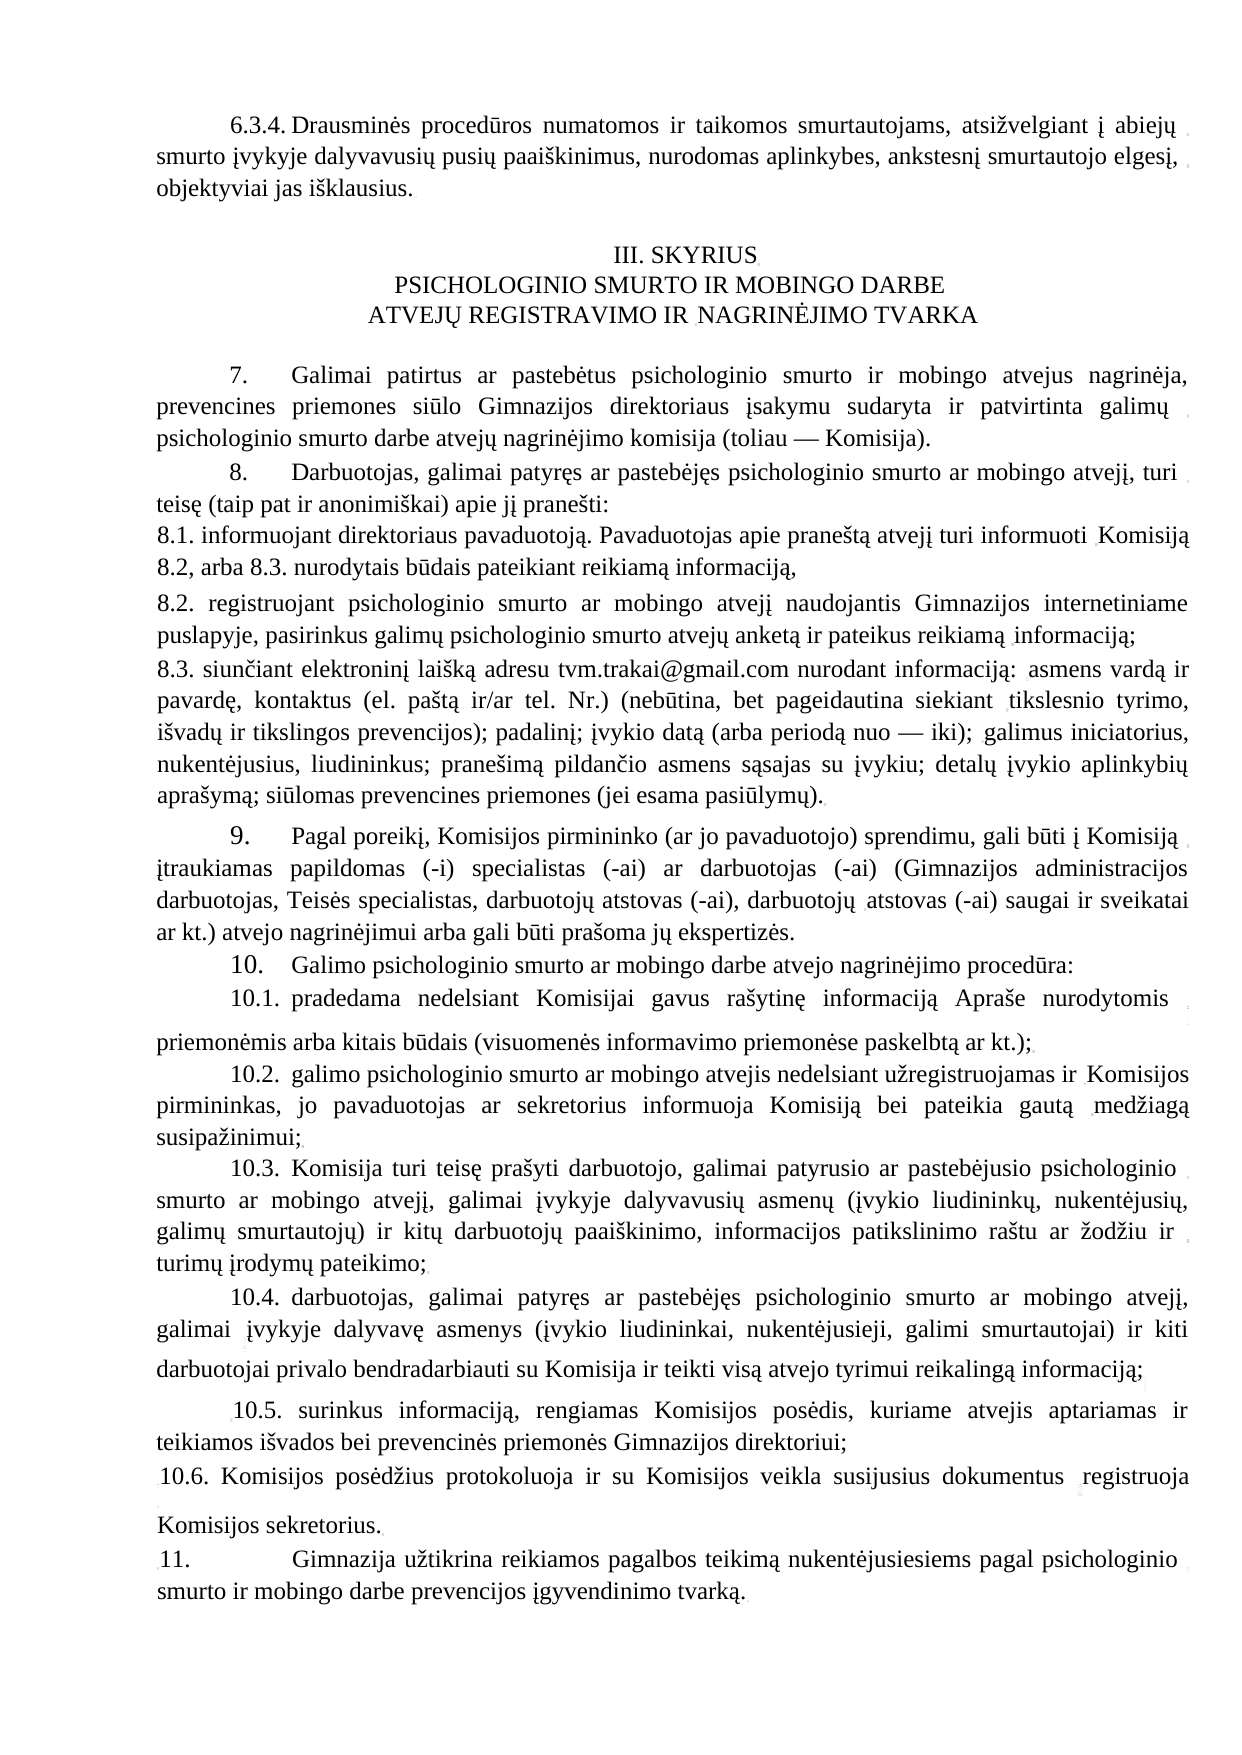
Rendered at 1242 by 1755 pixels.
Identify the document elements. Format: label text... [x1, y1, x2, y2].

list Galimai patirtus ar pastebėtus psichologinio smurto ir mobingo atvejus nagrinėja, prevencines priemones siūlo Gimnazijos direktoriaus įsakymu sudaryta ir patvirtinta galimų psichologinio smurto darbe atvejų nagrinėjimo komisija (toliau — Komisija). [156, 360, 1189, 452]
text 8.2. registruojant psichologinio smurto ar mobingo atvejį naudojantis Gimnazijos internetiniame puslapyje, pasirinkus galimų psichologinio smurto atvejų anketą ir pateikus reikiamą informaciją; [157, 588, 1189, 649]
list pradedama nedelsiant Komisijai gavus rašytinę informaciją Apraše nurodytomis priemonėmis arba kitais būdais (visuomenės informavimo priemonėse paskelbtą ar kt.); [156, 983, 1189, 1056]
list Drausminės procedūros numatomos ir taikomos smurtautojams, atsižvelgiant į abiejų smurto įvykyje dalyvavusių pusių paaiškinimus, nurodomas aplinkybes, ankstesnį smurtautojo elgesį, objektyviai jas išklausius. [156, 110, 1189, 202]
text PSICHOLOGINIO SMURTO IR MOBINGO DARBE [184, 270, 1162, 299]
text ATVEJŲ REGISTRAVIMO IR NAGRINĖJIMO TVARKA [184, 300, 1162, 329]
text 10.5. surinkus informaciją, rengiamas Komisijos posėdis, kuriame atvejis aptariamas ir teikiamos išvados bei prevencinės priemonės Gimnazijos direktoriui; [156, 1396, 1189, 1456]
list Pagal poreikį, Komisijos pirmininko (ar jo pavaduotojo) sprendimu, gali būti į Komisiją įtraukiamas papildomas (-i) specialistas (-ai) ar darbuotojas (-ai) (Gimnazijos administracijos darbuotojas, Teisės specialistas, darbuotojų atstovas (-ai), darbuotojų atstovas (-ai) saugai ir sveikatai ar kt.) atvejo nagrinėjimui arba gali būti prašoma jų ekspertizės. [156, 819, 1189, 945]
list galimo psichologinio smurto ar mobingo atvejis nedelsiant užregistruojamas ir Komisijos pirmininkas, jo pavaduotojas ar sekretorius informuoja Komisiją bei pateikia gautą medžiagą susipažinimui; [156, 1059, 1189, 1151]
text 8.1. informuojant direktoriaus pavaduotoją. Pavaduotojas apie praneštą atvejį turi informuoti Komisiją 8.2, arba 8.3. nurodytais būdais pateikiant reikiamą informaciją, [157, 520, 1189, 581]
list darbuotojas, galimai patyręs ar pastebėjęs psichologinio smurto ar mobingo atvejį, galimai įvykyje dalyvavę asmenys (įvykio liudininkai, nukentėjusieji, galimi smurtautojai) ir kiti darbuotojai privalo bendradarbiauti su Komisija ir teikti visą atvejo tyrimui reikalingą informaciją; [156, 1282, 1189, 1390]
list Komisija turi teisę prašyti darbuotojo, galimai patyrusio ar pastebėjusio psichologinio smurto ar mobingo atvejį, galimai įvykyje dalyvavusių asmenų (įvykio liudininkų, nukentėjusių, galimų smurtautojų) ir kitų darbuotojų paaiškinimo, informacijos patikslinimo raštu ar žodžiu ir turimų įrodymų pateikimo; [156, 1153, 1189, 1277]
text III. SKYRIUS [184, 240, 1189, 269]
text 10.6. Komisijos posėdžius protokoluoja ir su Komisijos veikla susijusius dokumentus registruoja Komisijos sekretorius. [157, 1461, 1189, 1539]
list Darbuotojas, galimai patyręs ar pastebėjęs psichologinio smurto ar mobingo atvejį, turi teisę (taip pat ir anonimiškai) apie jį pranešti: [156, 457, 1189, 517]
list Galimo psichologinio smurto ar mobingo darbe atvejo nagrinėjimo procedūra: [156, 948, 1189, 980]
text 11. Gimnazija užtikrina reikiamos pagalbos teikimą nukentėjusiesiems pagal psichologinio smurto ir mobingo darbe prevencijos įgyvendinimo tvarką. [157, 1544, 1189, 1604]
text 8.3. siunčiant elektroninį laišką adresu tvm.trakai@gmail.com nurodant informaciją: asmens vardą ir pavardę, kontaktus (el. paštą ir/ar tel. Nr.) (nebūtina, bet pageidautina siekiant tikslesnio tyrimo, išvadų ir tikslingos prevencijos); padalinį; įvykio datą (arba periodą nuo — iki); galimus iniciatorius, nukentėjusius, liudininkus; pranešimą pildančio asmens sąsajas su įvykiu; detalų įvykio aplinkybių aprašymą; siūlomas prevencines priemones (jei esama pasiūlymų). [157, 654, 1189, 809]
